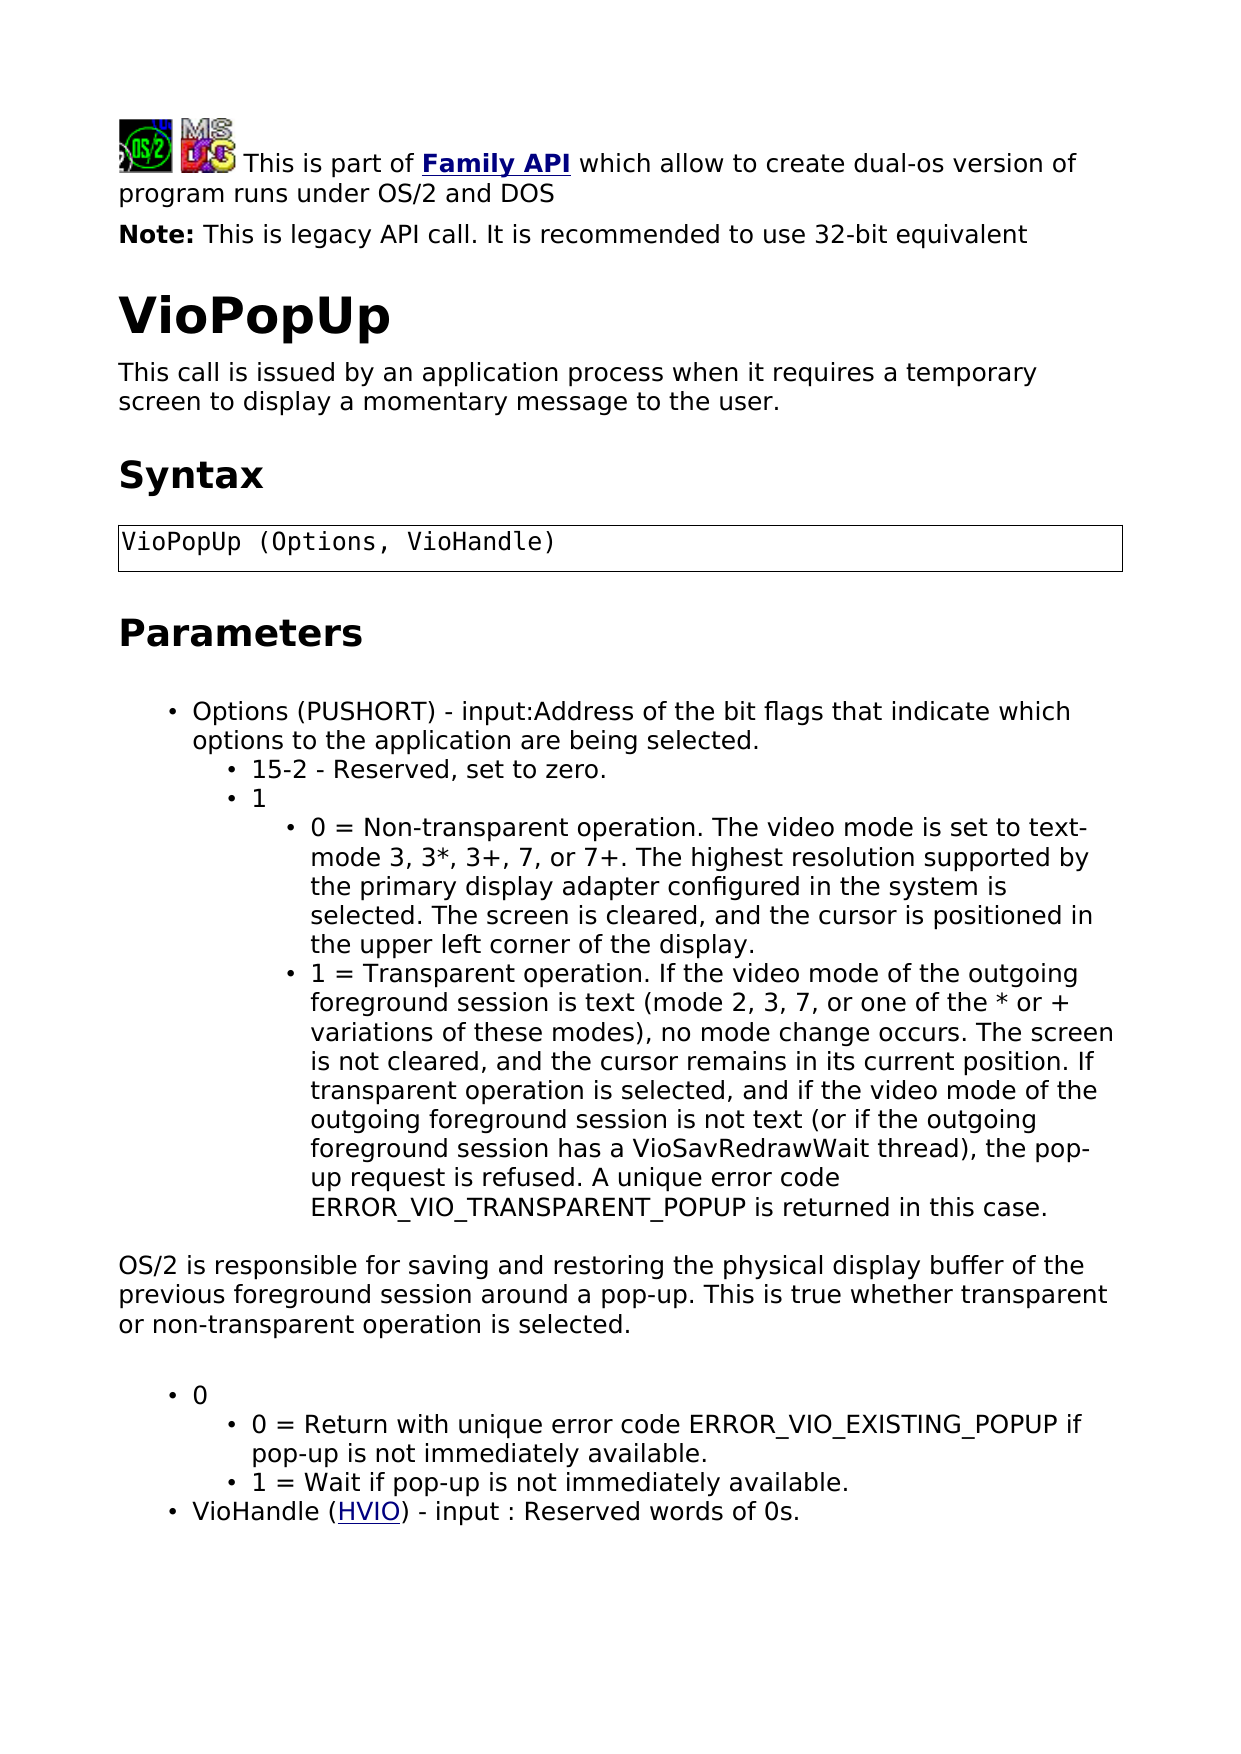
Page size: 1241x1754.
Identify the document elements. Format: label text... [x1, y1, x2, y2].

list VioHandle (HVIO) - input : Reserved words of 0s. [177, 1498, 1122, 1527]
text OS/2 is responsible for saving and restoring the physical display buffer of the previous foreground session around a pop-up. This is true whether transparent or non-transparent operation is selected. [118, 1251, 1122, 1339]
list Options (PUSHORT) - input:Address of the bit flags that indicate which options to the application are being selected. [177, 697, 1122, 755]
picture [118, 118, 173, 173]
text This call is issued by an application process when it requires a temporary screen to display a momentary message to the user. [118, 358, 1122, 416]
text Note: This is legacy API call. It is recommended to use 32-bit equivalent [118, 220, 1122, 249]
list 0 [177, 1381, 1122, 1410]
list 1 [236, 784, 1122, 814]
picture [180, 118, 236, 173]
list 0 = Return with unique error code ERROR_VIO_EXISTING_POPUP if pop-up is not immediately available. [236, 1410, 1122, 1468]
text This is part of Family API which allow to create dual-os version of program runs under OS/2 and DOS [118, 118, 1122, 208]
subtitle Parameters [118, 611, 1122, 655]
table_header VioPopUp (Options, VioHandle) [119, 526, 1122, 571]
list 15-2 - Reserved, set to zero. [236, 755, 1122, 784]
list 0 = Non-transparent operation. The video mode is set to text-mode 3, 3*, 3+, 7, or 7+. The highest resolution supported by the primary display adapter configured in the system is selected. The screen is cleared, and the cursor is positioned in the upper left corner of the display. [295, 814, 1122, 959]
list 1 = Transparent operation. If the video mode of the outgoing foreground session is text (mode 2, 3, 7, or one of the * or + variations of these modes), no mode change occurs. The screen is not cleared, and the cursor remains in its current position. If transparent operation is selected, and if the video mode of the outgoing foreground session is not text (or if the outgoing foreground session has a VioSavRedrawWait thread), the pop-up request is refused. A unique error code ERROR_VIO_TRANSPARENT_POPUP is returned in this case. [295, 959, 1122, 1222]
subtitle VioPopUp [118, 287, 1122, 345]
subtitle Syntax [118, 454, 1122, 497]
list 1 = Wait if pop-up is not immediately available. [236, 1468, 1122, 1498]
